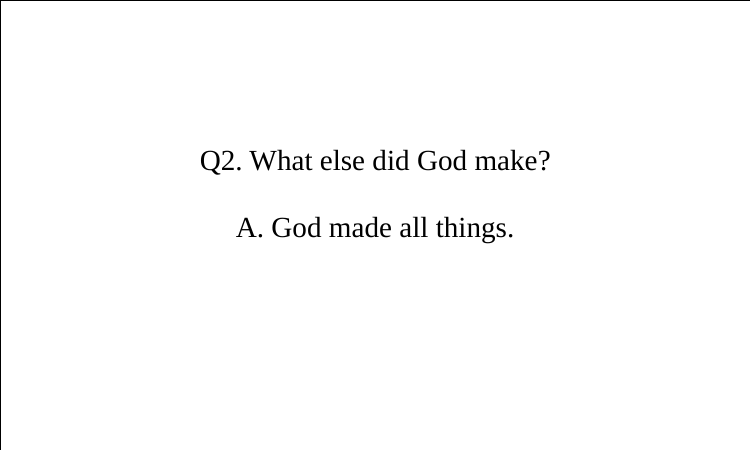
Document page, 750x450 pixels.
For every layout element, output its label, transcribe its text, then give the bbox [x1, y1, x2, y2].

text Q2. What else did God make? A. God made all things. [1, 9, 750, 244]
